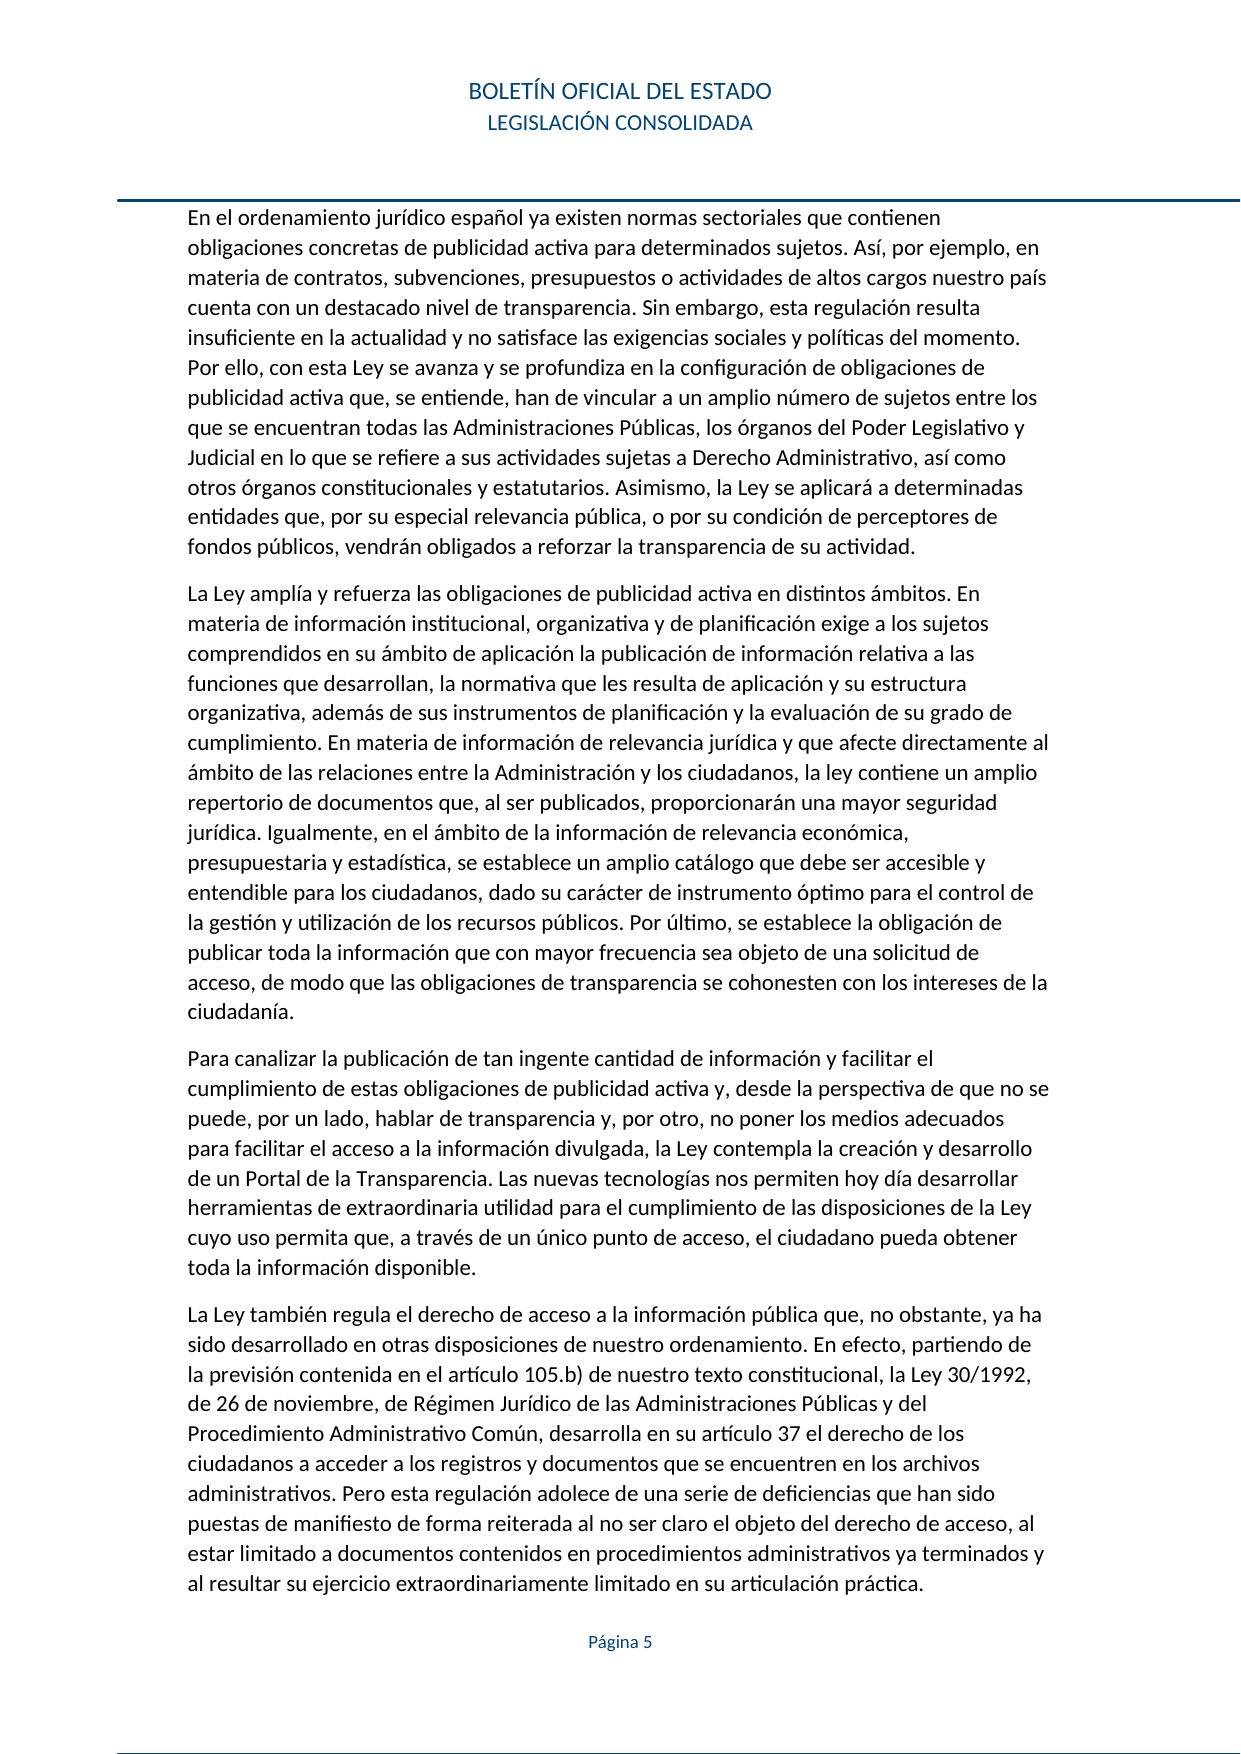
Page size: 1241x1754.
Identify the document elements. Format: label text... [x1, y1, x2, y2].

text En el ordenamiento jurídico español ya existen normas sectoriales que contienen obligaciones concretas de publicidad activa para determinados sujetos. Así, por ejemplo, en materia de contratos, subvenciones, presupuestos o actividades de altos cargos nuestro país cuenta con un destacado nivel de transparencia. Sin embargo, esta regulación resulta insuficiente en la actualidad y no satisface las exigencias sociales y políticas del momento. Por ello, con esta Ley se avanza y se profundiza en la configuración de obligaciones de publicidad activa que, se entiende, han de vincular a un amplio número de sujetos entre los que se encuentran todas las Administraciones Públicas, los órganos del Poder Legislativo y Judicial en lo que se refiere a sus actividades sujetas a Derecho Administrativo, así como otros órganos constitucionales y estatutarios. Asimismo, la Ley se aplicará a determinadas entidades que, por su especial relevancia pública, o por su condición de perceptores de fondos públicos, vendrán obligados a reforzar la transparencia de su actividad. [187, 202, 1051, 560]
text [187, 173, 1051, 199]
text La Ley también regula el derecho de acceso a la información pública que, no obstante, ya ha sido desarrollado en otras disposiciones de nuestro ordenamiento. En efecto, partiendo de la previsión contenida en el artículo 105.b) de nuestro texto constitucional, la Ley 30/1992, de 26 de noviembre, de Régimen Jurídico de las Administraciones Públicas y del Procedimiento Administrativo Común, desarrolla en su artículo 37 el derecho de los ciudadanos a acceder a los registros y documentos que se encuentren en los archivos administrativos. Pero esta regulación adolece de una serie de deficiencias que han sido puestas de manifiesto de forma reiterada al no ser claro el objeto del derecho de acceso, al estar limitado a documentos contenidos en procedimientos administrativos ya terminados y al resultar su ejercicio extraordinariamente limitado en su articulación práctica. [187, 1300, 1051, 1597]
text Para canalizar la publicación de tan ingente cantidad de información y facilitar el cumplimiento de estas obligaciones de publicidad activa y, desde la perspectiva de que no se puede, por un lado, hablar de transparencia y, por otro, no poner los medios adecuados para facilitar el acceso a la información divulgada, la Ley contempla la creación y desarrollo de un Portal de la Transparencia. Las nuevas tecnologías nos permiten hoy día desarrollar herramientas de extraordinaria utilidad para el cumplimiento de las disposiciones de la Ley cuyo uso permita que, a través de un único punto de acceso, el ciudadano pueda obtener toda la información disponible. [187, 1044, 1051, 1281]
text La Ley amplía y refuerza las obligaciones de publicidad activa en distintos ámbitos. En materia de información institucional, organizativa y de planificación exige a los sujetos comprendidos en su ámbito de aplicación la publicación de información relativa a las funciones que desarrollan, la normativa que les resulta de aplicación y su estructura organizativa, además de sus instrumentos de planificación y la evaluación de su grado de cumplimiento. En materia de información de relevancia jurídica y que afecte directamente al ámbito de las relaciones entre la Administración y los ciudadanos, la ley contiene un amplio repertorio de documentos que, al ser publicados, proporcionarán una mayor seguridad jurídica. Igualmente, en el ámbito de la información de relevancia económica, presupuestaria y estadística, se establece un amplio catálogo que debe ser accesible y entendible para los ciudadanos, dado su carácter de instrumento óptimo para el control de la gestión y utilización de los recursos públicos. Por último, se establece la obligación de publicar toda la información que con mayor frecuencia sea objeto de una solicitud de acceso, de modo que las obligaciones de transparencia se cohonesten con los intereses de la ciudadanía. [187, 579, 1051, 1026]
